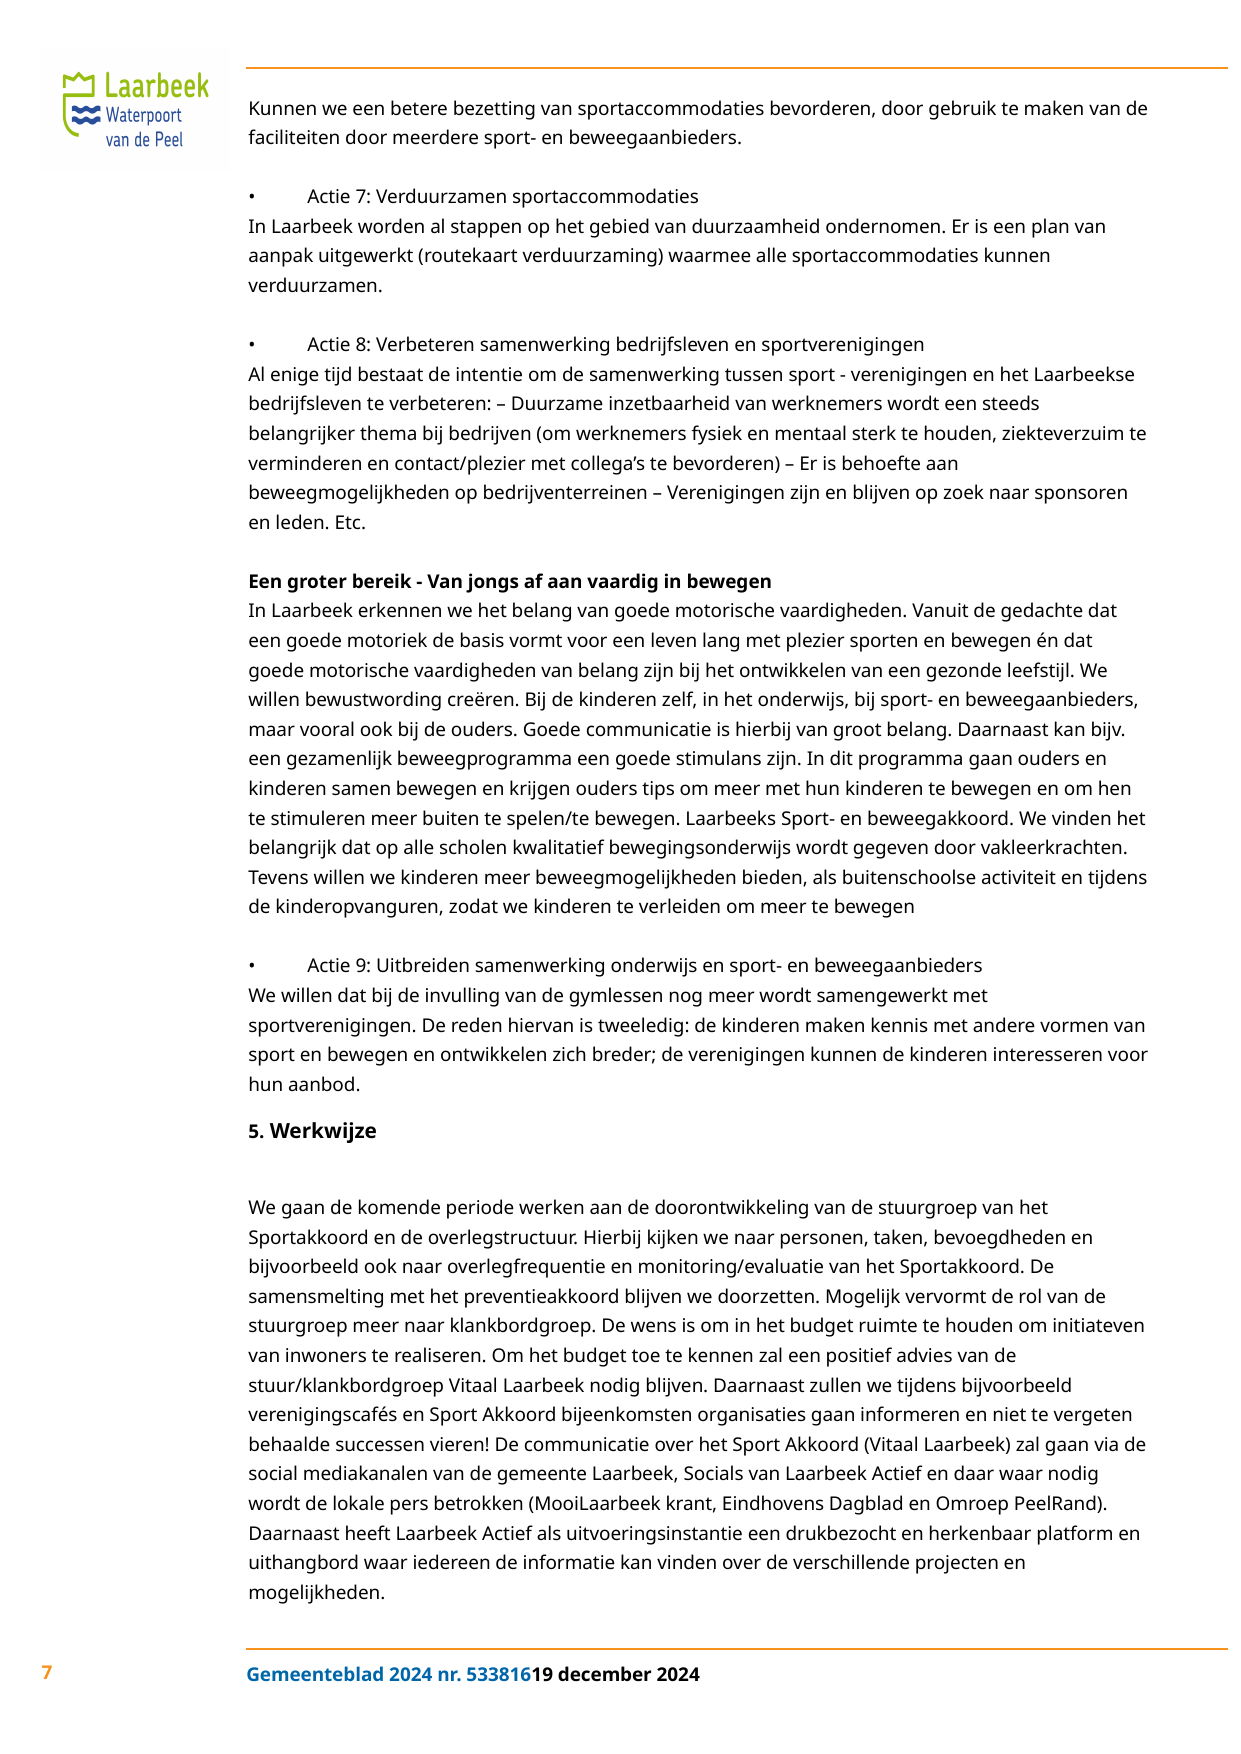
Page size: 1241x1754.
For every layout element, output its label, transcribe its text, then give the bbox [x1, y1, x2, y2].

text Kunnen we een betere bezetting van sportaccommodaties bevorderen, door gebruik te maken van de faciliteiten door meerdere sport- en beweegaanbieders. [248, 95, 1152, 150]
text We willen dat bij de invulling van de gymlessen nog meer wordt samengewerkt met sportverenigingen. De reden hiervan is tweeledig: de kinderen maken kennis met andere vormen van sport en bewegen en ontwikkelen zich breder; de verenigingen kunnen de kinderen interesseren voor hun aanbod. [248, 982, 1152, 1097]
picture [41, 47, 231, 172]
text 5. Werkwijze [248, 1117, 1152, 1145]
list Actie 8: Verbeteren samenwerking bedrijfsleven en sportverenigingen [248, 331, 1152, 357]
list Actie 9: Uitbreiden samenwerking onderwijs en sport- en beweegaanbieders [248, 953, 1152, 978]
text In Laarbeek worden al stappen op het gebied van duurzaamheid ondernomen. Er is een plan van aanpak uitgewerkt (routekaart verduurzaming) waarmee alle sportaccommodaties kunnen verduurzamen. [248, 213, 1152, 298]
list Actie 7: Verduurzamen sportaccommodaties [248, 183, 1152, 209]
text Al enige tijd bestaat de intentie om de samenwerking tussen sport - verenigingen en het Laarbeekse bedrijfsleven te verbeteren: – Duurzame inzetbaarheid van werknemers wordt een steeds belangrijker thema bij bedrijven (om werknemers fysiek en mentaal sterk te houden, ziekteverzuim te verminderen en contact/plezier met collega’s te bevorderen) – Er is behoefte aan beweegmogelijkheden op bedrijventerreinen – Verenigingen zijn en blijven op zoek naar sponsoren en leden. Etc. [248, 361, 1152, 535]
text In Laarbeek erkennen we het belang van goede motorische vaardigheden. Vanuit de gedachte dat een goede motoriek de basis vormt voor een leven lang met plezier sporten en bewegen én dat goede motorische vaardigheden van belang zijn bij het ontwikkelen van een gezonde leefstijl. We willen bewustwording creëren. Bij de kinderen zelf, in het onderwijs, bij sport- en beweegaanbieders, maar vooral ook bij de ouders. Goede communicatie is hierbij van groot belang. Daarnaast kan bijv. een gezamenlijk beweegprogramma een goede stimulans zijn. In dit programma gaan ouders en kinderen samen bewegen en krijgen ouders tips om meer met hun kinderen te bewegen en om hen te stimuleren meer buiten te spelen/te bewegen. Laarbeeks Sport- en beweegakkoord. We vinden het belangrijk dat op alle scholen kwalitatief bewegingsonderwijs wordt gegeven door vakleerkrachten. Tevens willen we kinderen meer beweegmogelijkheden bieden, als buitenschoolse activiteit en tijdens de kinderopvanguren, zodat we kinderen te verleiden om meer te bewegen [248, 598, 1152, 919]
text We gaan de komende periode werken aan de doorontwikkeling van de stuurgroep van het Sportakkoord en de overlegstructuur. Hierbij kijken we naar personen, taken, bevoegdheden en bijvoorbeeld ook naar overlegfrequentie en monitoring/evaluatie van het Sportakkoord. De samensmelting met het preventieakkoord blijven we doorzetten. Mogelijk vervormt de rol van de stuurgroep meer naar klankbordgroep. De wens is om in het budget ruimte te houden om initiateven van inwoners te realiseren. Om het budget toe te kennen zal een positief advies van de stuur/klankbordgroep Vitaal Laarbeek nodig blijven. Daarnaast zullen we tijdens bijvoorbeeld verenigingscafés en Sport Akkoord bijeenkomsten organisaties gaan informeren en niet te vergeten behaalde successen vieren! De communicatie over het Sport Akkoord (Vitaal Laarbeek) zal gaan via de social mediakanalen van de gemeente Laarbeek, Socials van Laarbeek Actief en daar waar nodig wordt de lokale pers betrokken (MooiLaarbeek krant, Eindhovens Dagblad en Omroep PeelRand). Daarnaast heeft Laarbeek Actief als uitvoeringsinstantie een drukbezocht en herkenbaar platform en uithangbord waar iedereen de informatie kan vinden over de verschillende projecten en mogelijkheden. [248, 1194, 1152, 1605]
text Een groter bereik - Van jongs af aan vaardig in bewegen [248, 568, 1152, 594]
